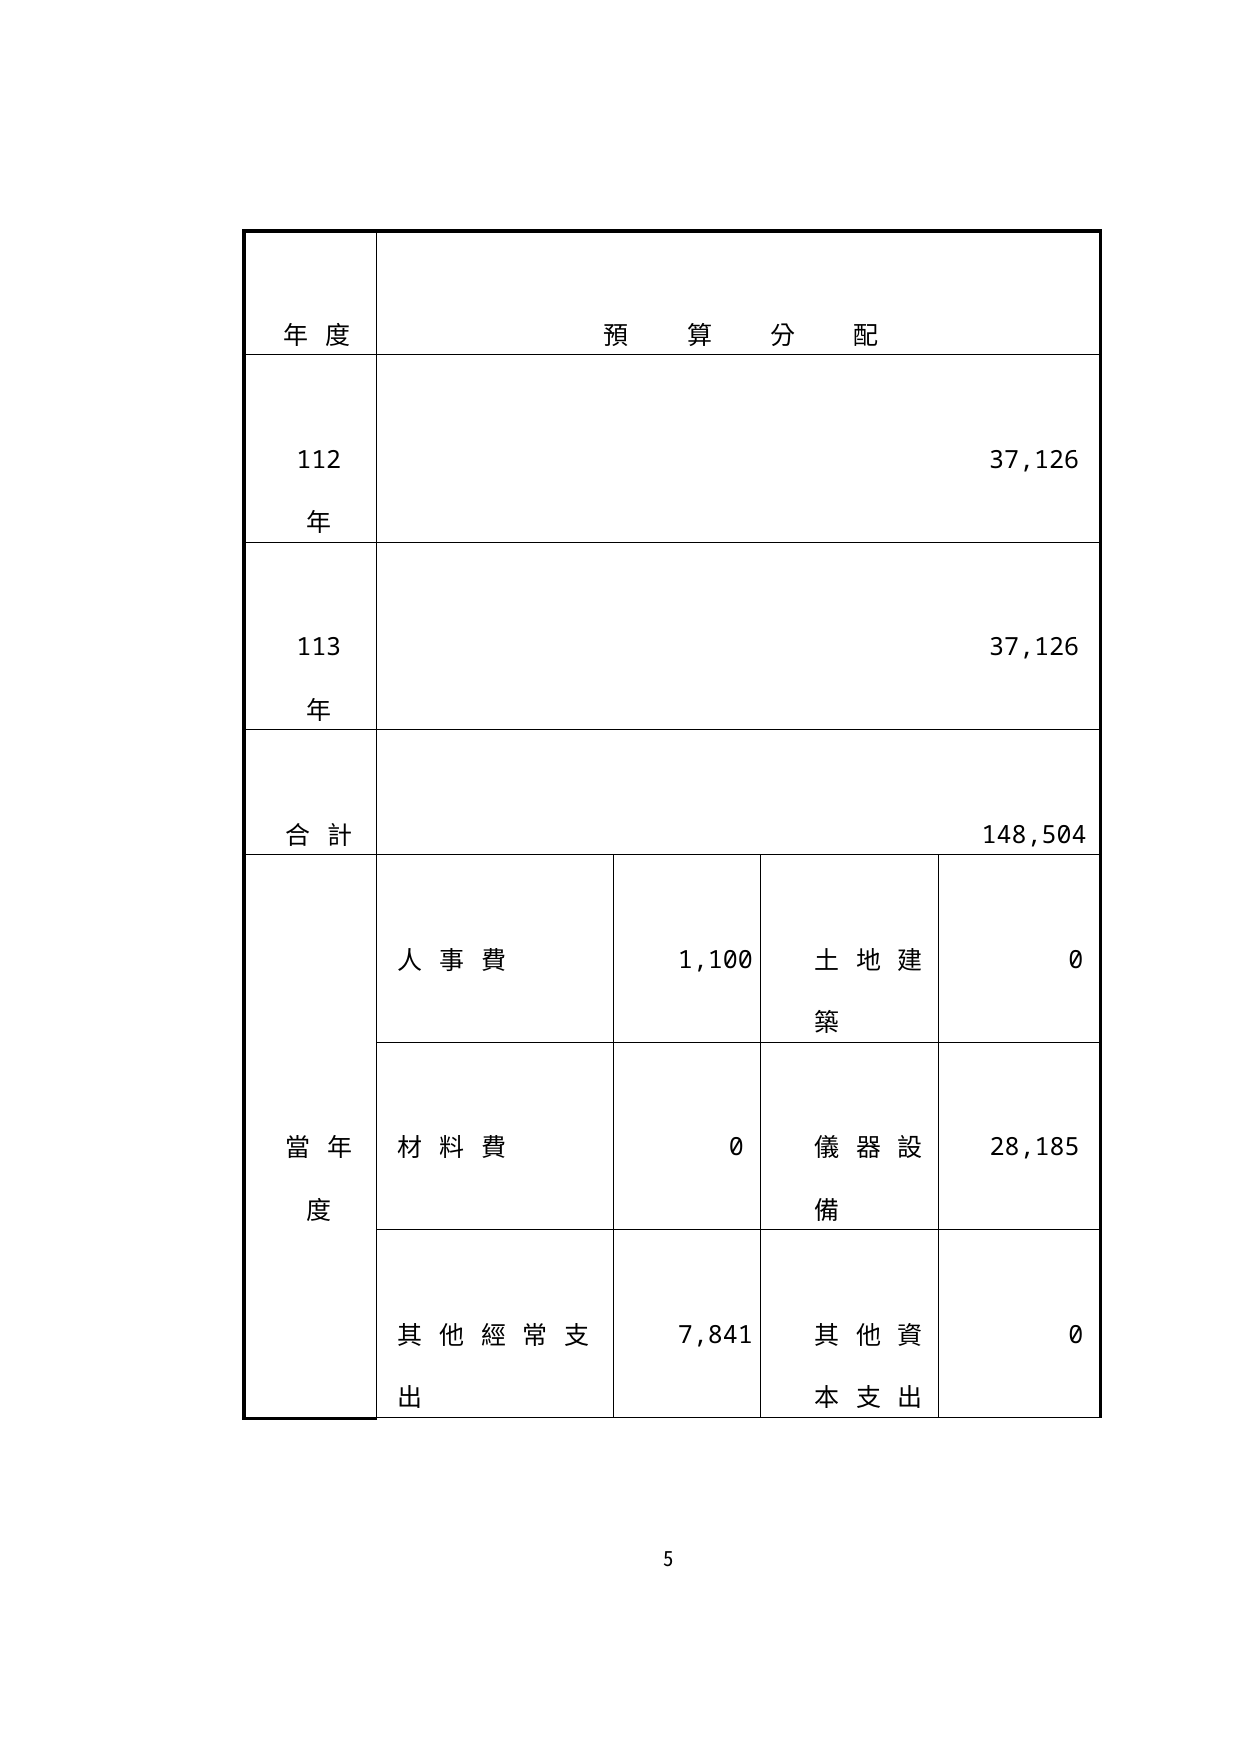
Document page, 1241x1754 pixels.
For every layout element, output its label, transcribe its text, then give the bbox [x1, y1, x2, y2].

table_cell 28,185 [939, 1043, 1099, 1229]
table_cell 其他資本支出 [761, 1230, 938, 1417]
table_cell 148,504 [377, 730, 1099, 854]
table_cell 1,100 [614, 855, 760, 1042]
table_header 預 算 分 配 [377, 233, 1099, 354]
table_cell 材料費 [377, 1043, 613, 1229]
table_cell 儀器設備 [761, 1043, 938, 1229]
table_cell 土地建築 [761, 855, 938, 1042]
table_cell 0 [939, 855, 1099, 1042]
table_cell 113年 [246, 543, 376, 729]
table_cell 0 [614, 1043, 760, 1229]
table_cell 112年 [246, 355, 376, 542]
table_cell 37,126 [377, 543, 1099, 729]
table_cell 人事費 [377, 855, 613, 1042]
table_header 年度 [246, 233, 376, 354]
table_cell 當年度 [246, 855, 376, 1417]
table_cell 合計 [246, 730, 376, 854]
table_cell 7,841 [614, 1230, 760, 1417]
table_cell 0 [939, 1230, 1099, 1417]
table_cell 37,126 [377, 355, 1099, 542]
table_cell 其他經常支出 [377, 1230, 613, 1417]
